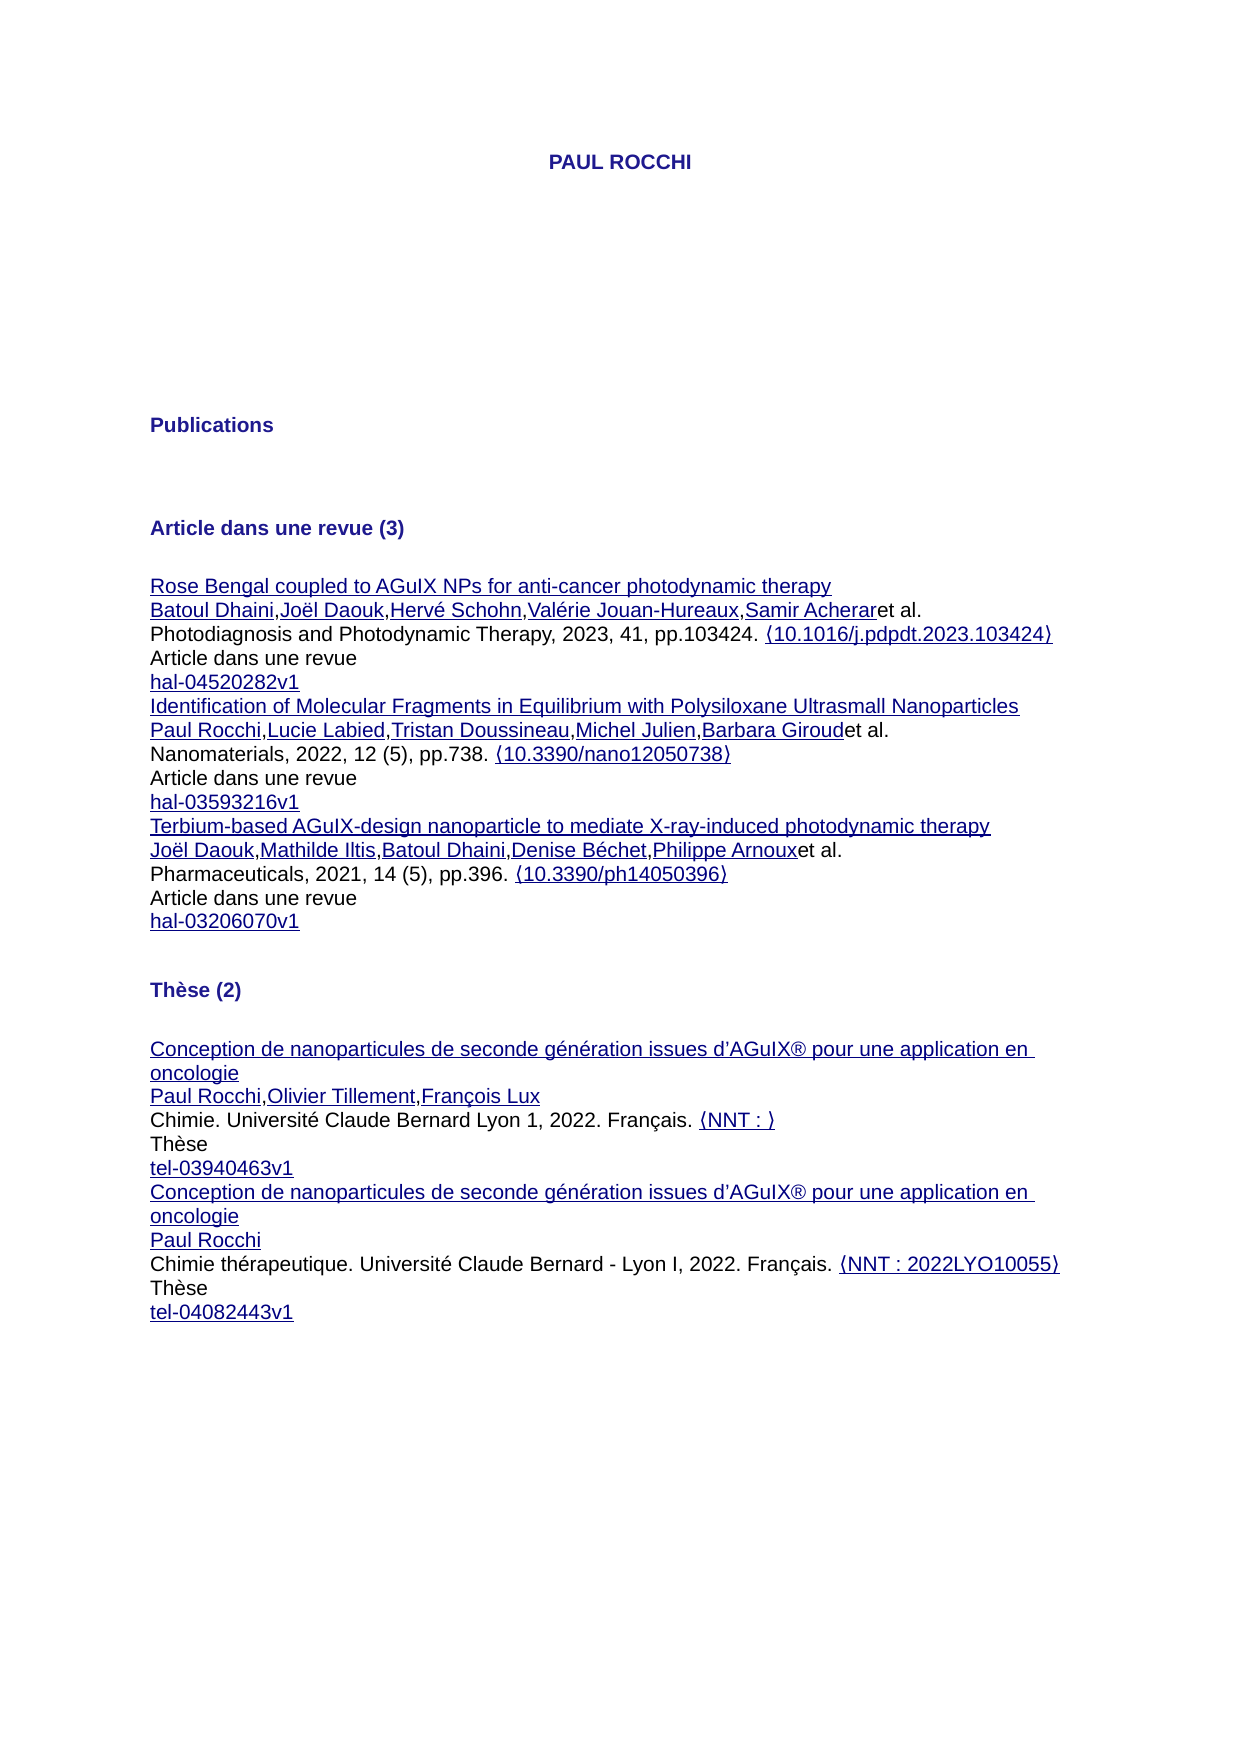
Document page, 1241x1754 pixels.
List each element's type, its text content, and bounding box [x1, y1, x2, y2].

subtitle PAUL ROCCHI [150, 150, 1090, 174]
subtitle Article dans une revue (3) [150, 516, 1090, 539]
table_cell Terbium-based AGuIX-design nanoparticle to mediate X-ray-induced photodynamic therapy Joël Daouk,Mathilde Iltis,Batoul Dhaini,Denise Béchet,Philippe Arnouxet al. Pharmaceuticals, 2021, 14 (5), pp.396. ⟨10.3390/ph14050396⟩ Article dans une revue hal-03206070v1 [150, 814, 1090, 933]
subtitle Publications [150, 412, 1090, 436]
table_header Rose Bengal coupled to AGuIX NPs for anti-cancer photodynamic therapy Batoul Dhaini,Joël Daouk,Hervé Schohn,Valérie Jouan-Hureaux,Samir Acheraret al. Photodiagnosis and Photodynamic Therapy, 2023, 41, pp.103424. ⟨10.1016/j.pdpdt.2023.103424⟩ Article dans une revue hal-04520282v1 [150, 574, 1090, 694]
table_cell Identification of Molecular Fragments in Equilibrium with Polysiloxane Ultrasmall Nanoparticles Paul Rocchi,Lucie Labied,Tristan Doussineau,Michel Julien,Barbara Giroudet al. Nanomaterials, 2022, 12 (5), pp.738. ⟨10.3390/nano12050738⟩ Article dans une revue hal-03593216v1 [150, 694, 1090, 813]
table_cell Conception de nanoparticules de seconde génération issues d’AGuIX® pour une application en oncologie Paul Rocchi Chimie thérapeutique. Université Claude Bernard - Lyon I, 2022. Français. ⟨NNT : 2022LYO10055⟩ Thèse tel-04082443v1 [150, 1180, 1090, 1324]
table_header Conception de nanoparticules de seconde génération issues d’AGuIX® pour une application en oncologie Paul Rocchi,Olivier Tillement,François Lux Chimie. Université Claude Bernard Lyon 1, 2022. Français. ⟨NNT : ⟩ Thèse tel-03940463v1 [150, 1036, 1090, 1180]
subtitle Thèse (2) [150, 978, 1090, 1002]
